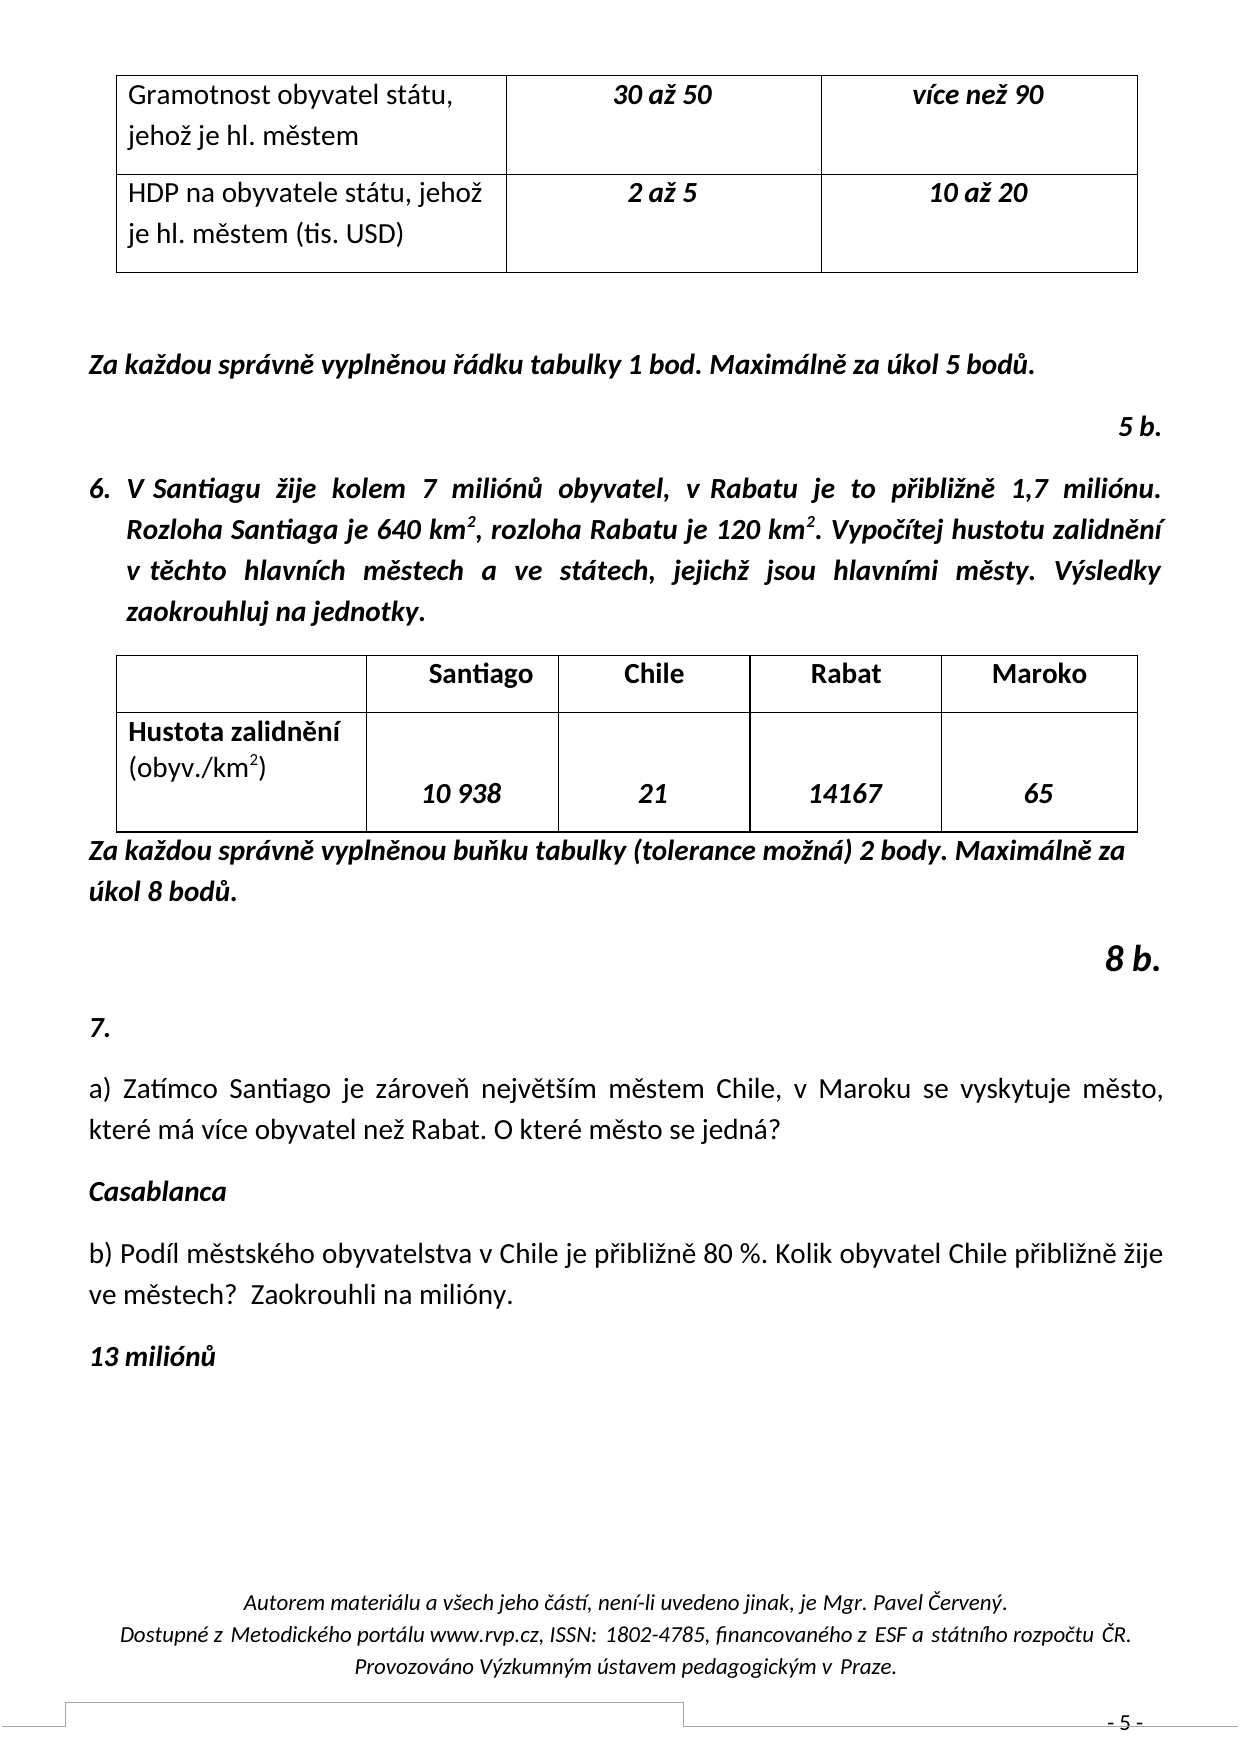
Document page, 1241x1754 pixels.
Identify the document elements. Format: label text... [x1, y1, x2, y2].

table_cell Hustota zalidnění (obyv./km2) [117, 713, 366, 831]
table_cell 10 až 20 [822, 175, 1137, 272]
table_cell 2 až 5 [507, 175, 821, 272]
table_cell více než 90 [822, 76, 1137, 173]
list V Santiagu žije kolem 7 miliónů obyvatel, v Rabatu je to přibližně 1,7 miliónu. Rozloha Santiaga je 640 km2, rozloha Rabatu je 120 km2. Vypočítej hustotu zalidnění v těchto hlavních městech a ve státech, jejichž jsou hlavními městy. Výsledky zaokrouhluj na jednotky. [89, 470, 1165, 628]
table_header Maroko [942, 656, 1137, 712]
text b) Podíl městského obyvatelstva v Chile je přibližně 80 %. Kolik obyvatel Chile přibližně žije ve městech? Zaokrouhli na milióny. [89, 1235, 1165, 1311]
table_cell 30 až 50 [507, 76, 821, 173]
table_cell 10 938 [367, 713, 558, 831]
text 8 b. [89, 935, 1165, 981]
text Za každou správně vyplněnou buňku tabulky (tolerance možná) 2 body. Maximálně za úkol 8 bodů. [89, 832, 1165, 909]
table_cell 65 [942, 713, 1137, 831]
text 5 b. [89, 408, 1165, 444]
table_cell 21 [559, 713, 749, 831]
table_header [117, 656, 366, 712]
table_header Santiago [367, 656, 558, 712]
table_header Rabat [751, 656, 941, 712]
table_header Chile [559, 656, 749, 712]
table_cell 14167 [751, 713, 941, 831]
text 13 miliónů [89, 1338, 1165, 1373]
table_cell Gramotnost obyvatel státu, jehož je hl. městem [117, 76, 506, 173]
text Casablanca [89, 1173, 1165, 1209]
text a) Zatímco Santiago je zároveň největším městem Chile, v Maroku se vyskytuje město, které má více obyvatel než Rabat. O které město se jedná? [89, 1070, 1165, 1147]
table_cell HDP na obyvatele státu, jehož je hl. městem (tis. USD) [117, 175, 506, 272]
text Za každou správně vyplněnou řádku tabulky 1 bod. Maximálně za úkol 5 bodů. [89, 346, 1165, 382]
